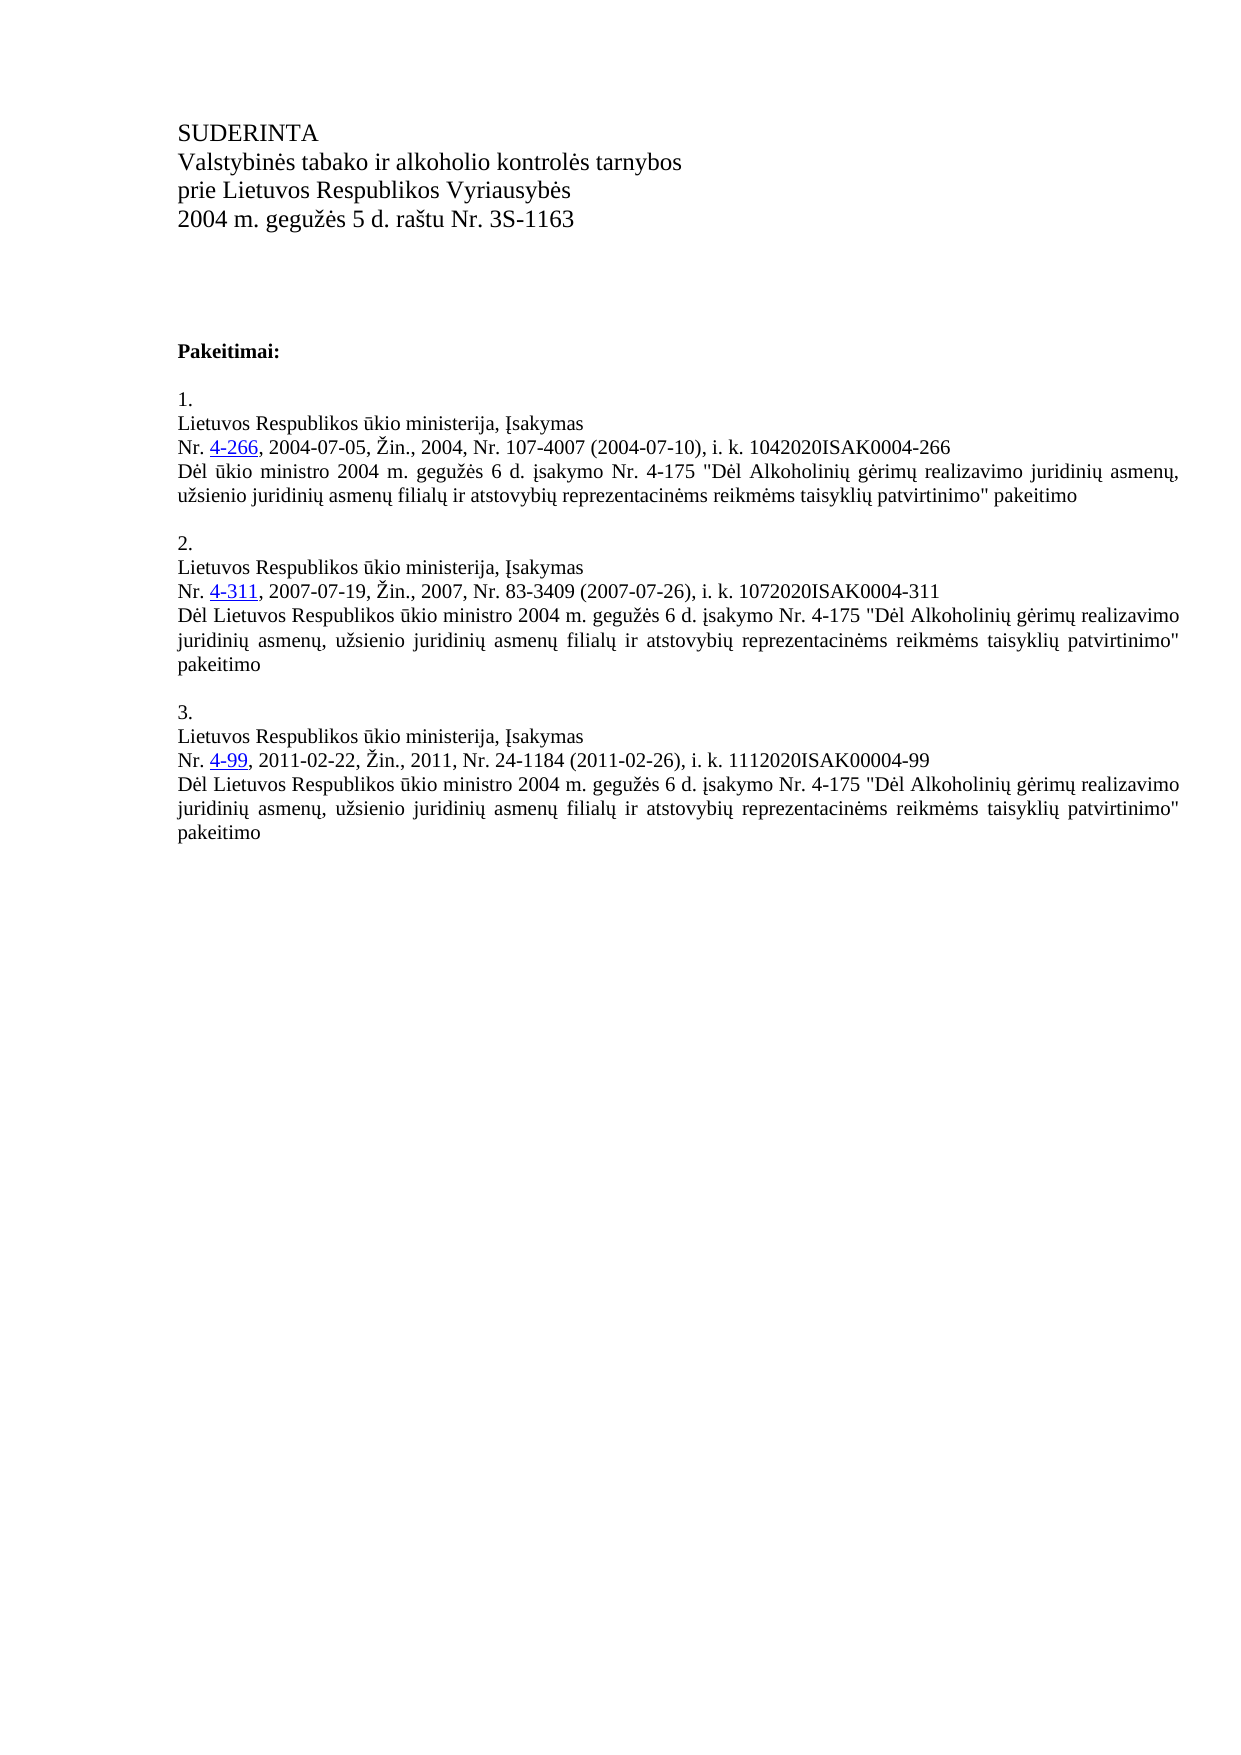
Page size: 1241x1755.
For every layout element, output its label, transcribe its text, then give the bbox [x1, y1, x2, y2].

text Dėl ūkio ministro 2004 m. gegužės 6 d. įsakymo Nr. 4-175 "Dėl Alkoholinių gėrimų realizavimo juridinių asmenų, užsienio juridinių asmenų filialų ir atstovybių reprezentacinėms reikmėms taisyklių patvirtinimo" pakeitimo [177, 459, 1181, 507]
text Lietuvos Respublikos ūkio ministerija, Įsakymas [177, 555, 1181, 579]
text 2. [177, 531, 1181, 555]
text prie Lietuvos Respublikos Vyriausybės [177, 176, 1181, 204]
text 3. [177, 700, 1181, 724]
text Lietuvos Respublikos ūkio ministerija, Įsakymas [177, 411, 1181, 435]
text Valstybinės tabako ir alkoholio kontrolės tarnybos [177, 147, 1181, 176]
text 1. [177, 387, 1181, 411]
text Nr. 4-99, 2011-02-22, Žin., 2011, Nr. 24-1184 (2011-02-26), i. k. 1112020ISAK00004-99 [177, 748, 1181, 772]
text Dėl Lietuvos Respublikos ūkio ministro 2004 m. gegužės 6 d. įsakymo Nr. 4-175 "Dėl Alkoholinių gėrimų realizavimo juridinių asmenų, užsienio juridinių asmenų filialų ir atstovybių reprezentacinėms reikmėms taisyklių patvirtinimo" pakeitimo [177, 603, 1181, 676]
text Dėl Lietuvos Respublikos ūkio ministro 2004 m. gegužės 6 d. įsakymo Nr. 4-175 "Dėl Alkoholinių gėrimų realizavimo juridinių asmenų, užsienio juridinių asmenų filialų ir atstovybių reprezentacinėms reikmėms taisyklių patvirtinimo" pakeitimo [177, 772, 1181, 844]
text 2004 m. gegužės 5 d. raštu Nr. 3S-1163 [177, 204, 1181, 233]
text Pakeitimai: [177, 339, 1181, 363]
text Lietuvos Respublikos ūkio ministerija, Įsakymas [177, 724, 1181, 748]
text Nr. 4-266, 2004-07-05, Žin., 2004, Nr. 107-4007 (2004-07-10), i. k. 1042020ISAK0004-266 [177, 435, 1181, 459]
text SUDERINTA [177, 118, 1181, 147]
text Nr. 4-311, 2007-07-19, Žin., 2007, Nr. 83-3409 (2007-07-26), i. k. 1072020ISAK0004-311 [177, 579, 1181, 603]
